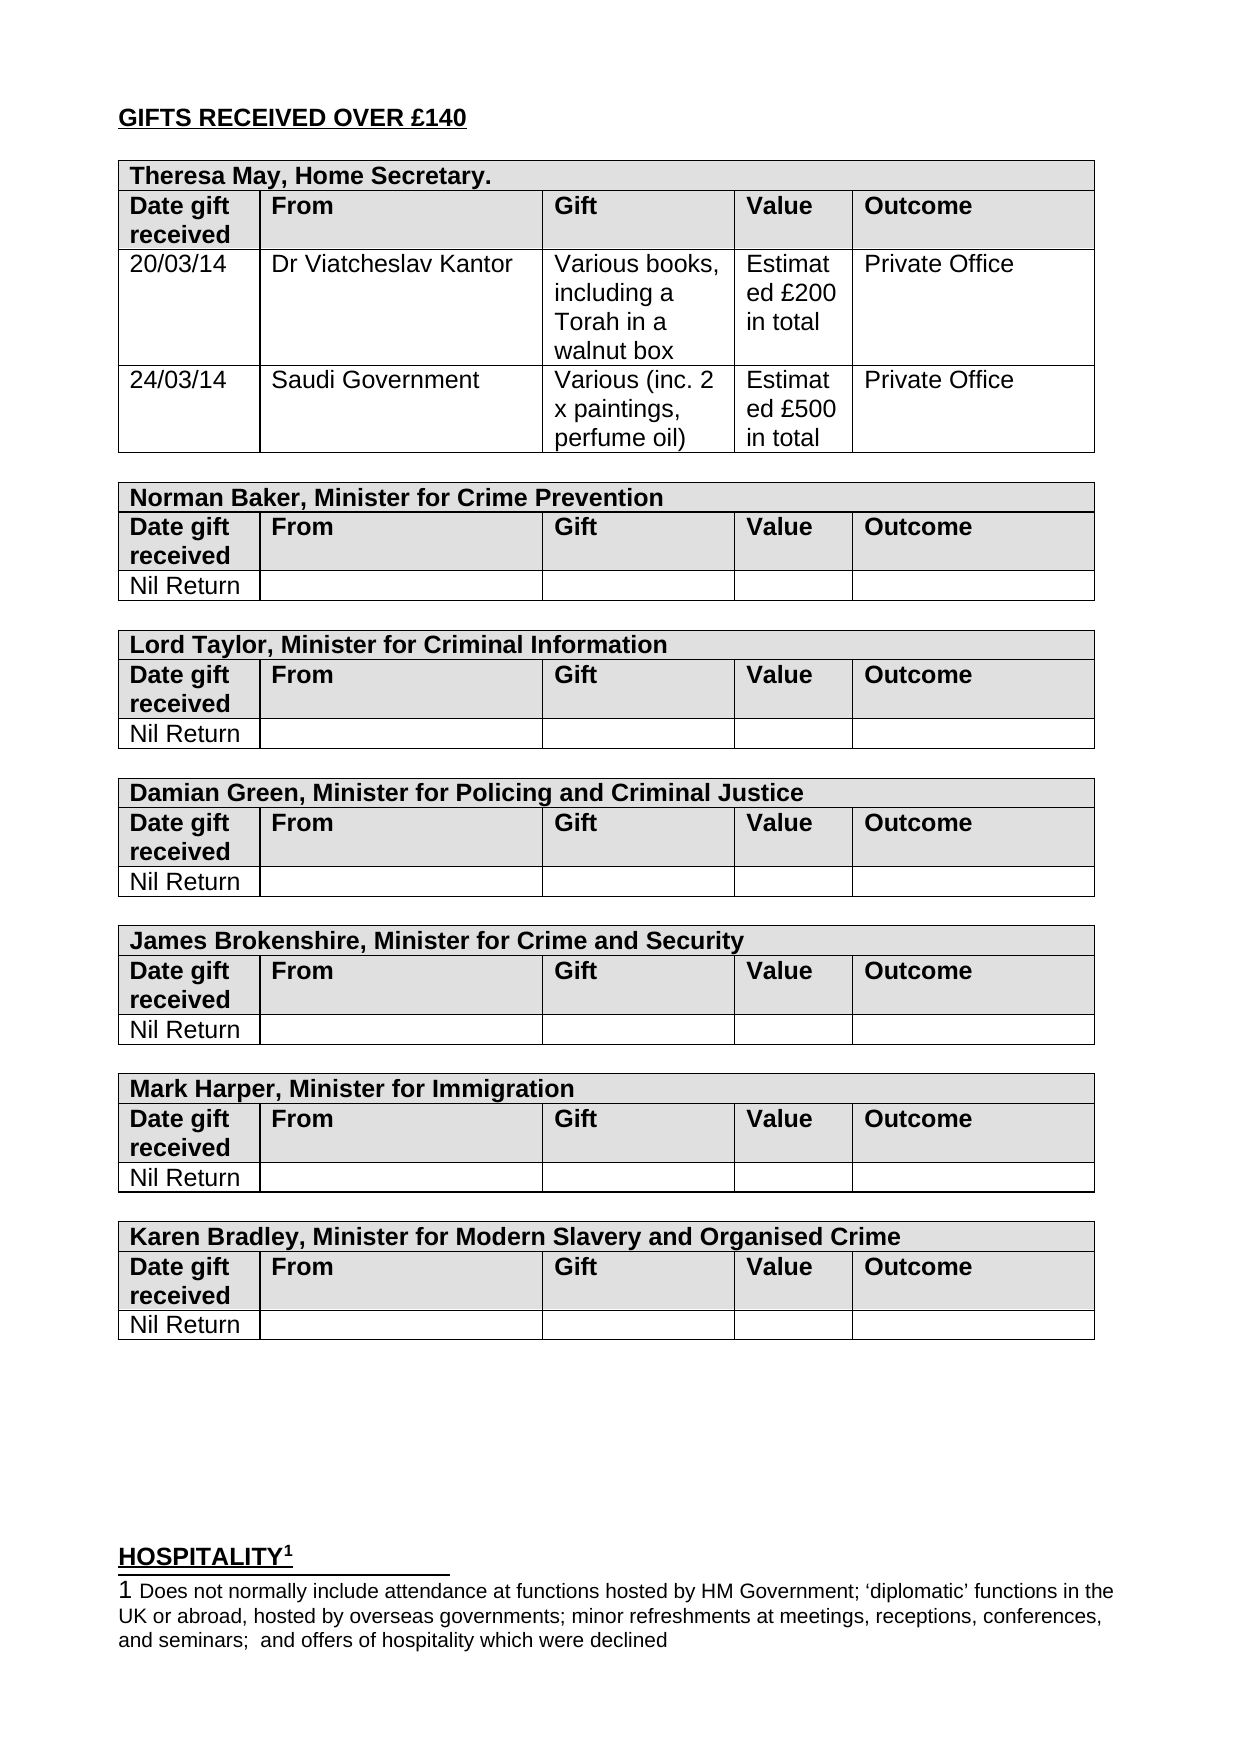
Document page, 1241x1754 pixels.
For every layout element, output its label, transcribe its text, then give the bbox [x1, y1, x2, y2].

table_cell Dr Viatcheslav Kantor [261, 250, 542, 364]
table_header Mark Harper, Minister for Immigration [119, 1074, 1094, 1103]
table_cell Private Office [853, 250, 1094, 364]
table_cell [261, 571, 542, 600]
table_cell Outcome [853, 513, 1094, 570]
table_cell Outcome [853, 808, 1094, 866]
table_cell Gift [543, 956, 734, 1014]
table_cell [543, 1311, 734, 1339]
table_cell [543, 1015, 734, 1043]
table_cell [735, 867, 852, 896]
table_header Damian Green, Minister for Policing and Criminal Justice [119, 779, 1094, 807]
table_header Karen Bradley, Minister for Modern Slavery and Organised Crime [119, 1222, 1094, 1251]
table_cell Gift [543, 513, 734, 570]
table_cell Value [735, 660, 852, 718]
table_cell Outcome [853, 1252, 1094, 1309]
table_cell Date gift received [119, 1104, 259, 1162]
table_cell Outcome [853, 956, 1094, 1014]
table_cell Date gift received [119, 956, 259, 1014]
table_cell Various books, including a Torah in a walnut box [543, 250, 734, 364]
table_cell [853, 571, 1094, 600]
table_cell [853, 719, 1094, 748]
table_cell [735, 571, 852, 600]
table_cell [853, 1311, 1094, 1339]
table_cell From [261, 1104, 542, 1162]
table_cell [735, 719, 852, 748]
table_cell [853, 1015, 1094, 1043]
table_cell Outcome [853, 660, 1094, 718]
table_cell Value [735, 1104, 852, 1162]
text HOSPITALITY [118, 1542, 1122, 1570]
table_cell Nil Return [119, 719, 259, 748]
table_cell [735, 1311, 852, 1339]
table_cell [853, 1163, 1094, 1191]
table_cell Outcome [853, 191, 1094, 248]
table_header Norman Baker, Minister for Crime Prevention [119, 483, 1094, 511]
table_cell 24/03/14 [119, 366, 259, 452]
table_cell Saudi Government [261, 366, 542, 452]
table_cell From [261, 956, 542, 1014]
table_cell Gift [543, 1104, 734, 1162]
table_cell From [261, 513, 542, 570]
table_cell Nil Return [119, 867, 259, 896]
table_cell From [261, 191, 542, 248]
table_cell Private Office [853, 366, 1094, 452]
table_cell [261, 1163, 542, 1191]
table_cell Nil Return [119, 1015, 259, 1043]
table_cell [543, 719, 734, 748]
table_cell Date gift received [119, 808, 259, 866]
table_cell [735, 1163, 852, 1191]
table_cell Value [735, 191, 852, 248]
text GIFTS RECEIVED OVER £140 [118, 103, 1122, 131]
table_cell 20/03/14 [119, 250, 259, 364]
table_cell Gift [543, 808, 734, 866]
table_cell Nil Return [119, 1163, 259, 1191]
table_cell Nil Return [119, 1311, 259, 1339]
text Does not normally include attendance at functions hosted by HM Government; ‘diplomatic’ functions in the UK or abroad, hosted by overseas governments; minor refreshments at meetings, receptions, conferences, and seminars; and offers of hospitality which were declined [118, 1575, 1122, 1651]
table_cell Date gift received [119, 1252, 259, 1309]
table_cell [261, 719, 542, 748]
table_header Lord Taylor, Minister for Criminal Information [119, 631, 1094, 659]
table_cell From [261, 808, 542, 866]
table_cell [543, 867, 734, 896]
table_cell From [261, 1252, 542, 1309]
table_cell Value [735, 956, 852, 1014]
table_cell Gift [543, 660, 734, 718]
table_cell From [261, 660, 542, 718]
table_cell Nil Return [119, 571, 259, 600]
table_cell Gift [543, 191, 734, 248]
table_cell [543, 1163, 734, 1191]
table_cell Various (inc. 2 x paintings, perfume oil) [543, 366, 734, 452]
table_header James Brokenshire, Minister for Crime and Security [119, 926, 1094, 955]
table_cell Value [735, 808, 852, 866]
table_cell [261, 1015, 542, 1043]
table_cell Gift [543, 1252, 734, 1309]
table_cell Value [735, 513, 852, 570]
table_cell Estimated £500 in total [735, 366, 852, 452]
table_cell Outcome [853, 1104, 1094, 1162]
table_cell [735, 1015, 852, 1043]
table_cell Value [735, 1252, 852, 1309]
table_cell Date gift received [119, 513, 259, 570]
table_cell [853, 867, 1094, 896]
table_header Theresa May, Home Secretary. [119, 161, 1094, 190]
table_cell [543, 571, 734, 600]
table_cell Estimated £200 in total [735, 250, 852, 364]
table_cell [261, 1311, 542, 1339]
table_cell Date gift received [119, 191, 259, 248]
table_cell [261, 867, 542, 896]
table_cell Date gift received [119, 660, 259, 718]
